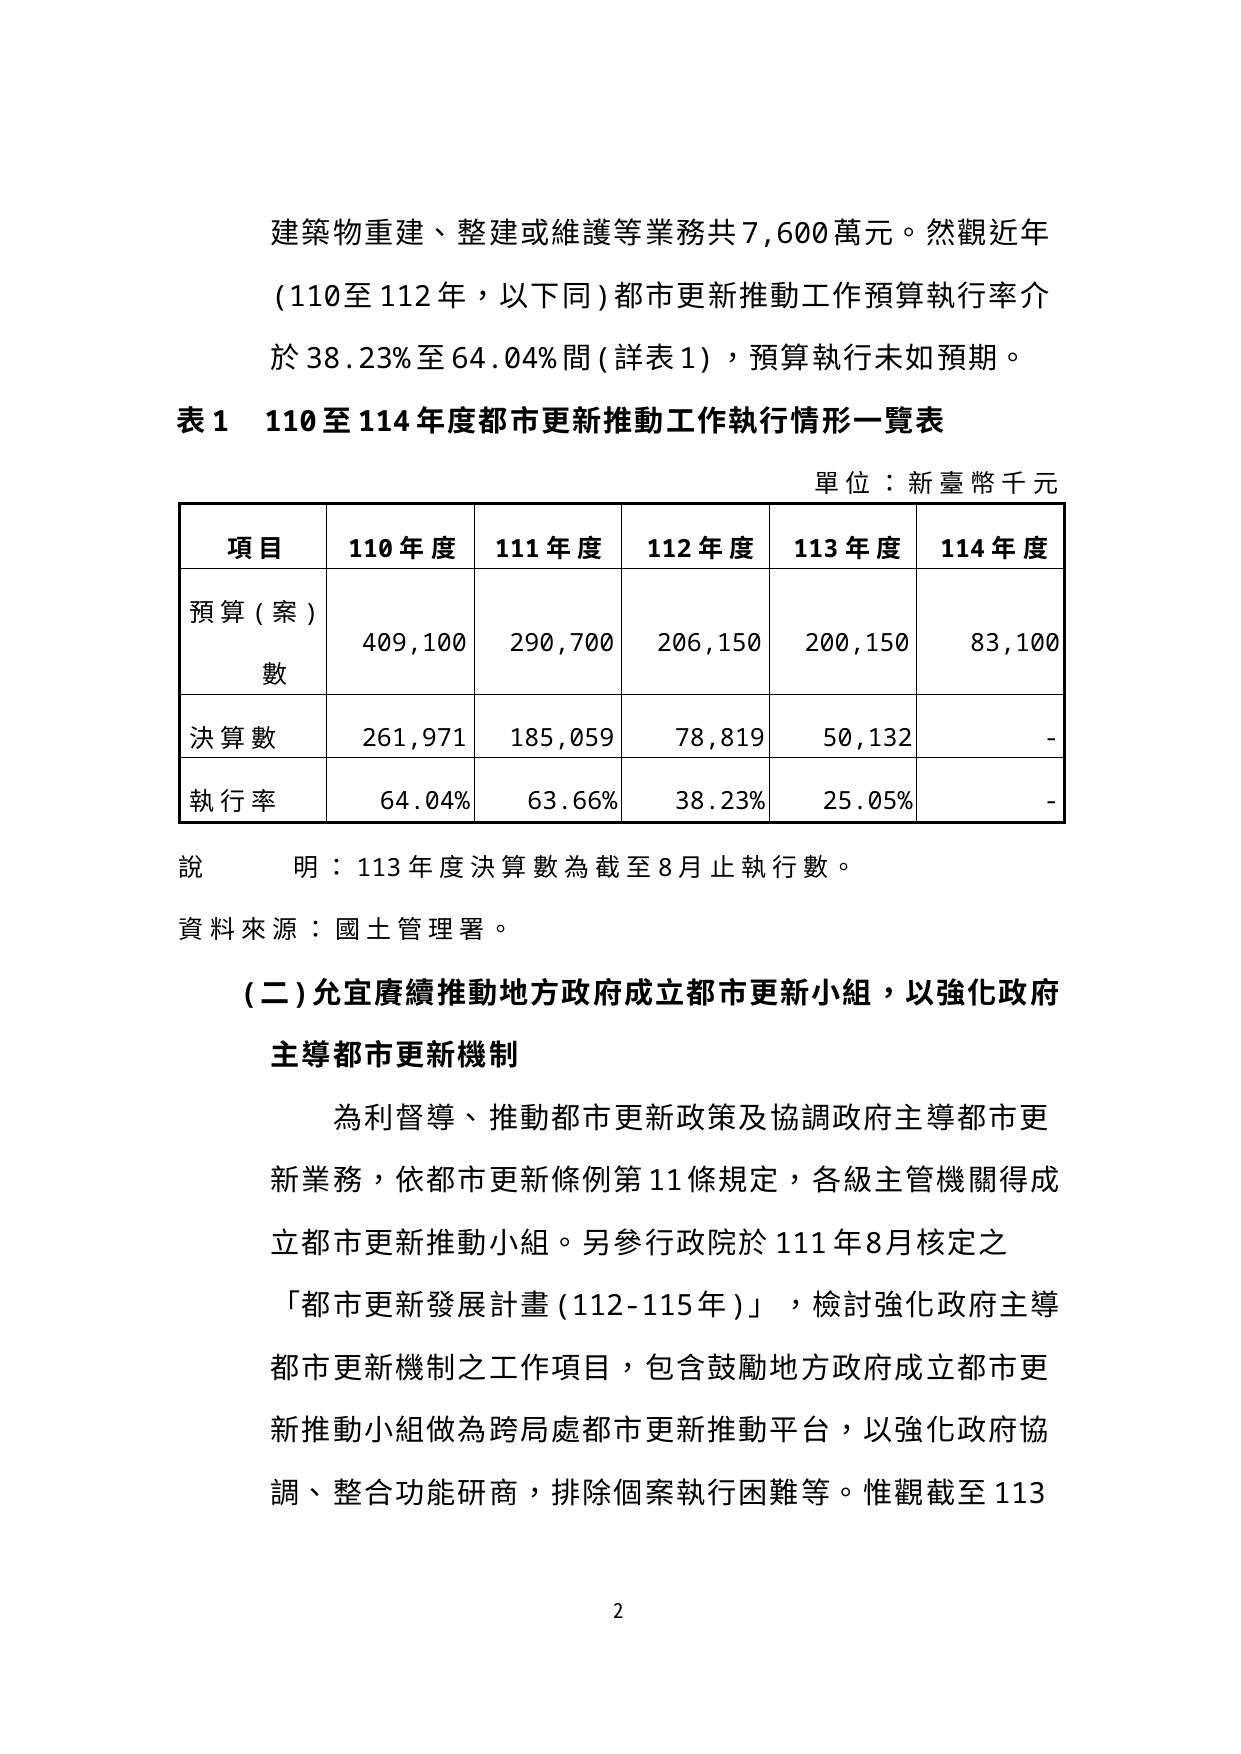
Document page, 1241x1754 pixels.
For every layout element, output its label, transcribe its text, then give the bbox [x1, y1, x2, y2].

table_header 111年度 [475, 505, 621, 568]
table_cell - [917, 695, 1063, 757]
table_cell 185,059 [475, 695, 621, 757]
text 資料來源：國土管理署。 [176, 886, 1061, 949]
text 表1 110至114年度都市更新推動工作執行情形一覽表 [176, 377, 1061, 439]
table_cell 206,150 [622, 569, 769, 694]
table_header 113年度 [770, 505, 916, 568]
table_cell 決算數 [181, 695, 326, 757]
table_cell 25.05% [770, 758, 916, 821]
table_header 114年度 [917, 505, 1063, 568]
text 中央都更基金於114年度預算案編列辦理都市更新推動工作，包括臺北市中山區中山女中南側地區都市更新案、新北市板橋浮洲榮民公司及周邊地區合宜住宅投資興建計畫及臺南市南區逹樹灣裡國宅基金土地更新規劃公開評選等3案共710萬元，係由基金投資擬訂事業計畫與權利變換計畫及招商計畫作業費用等相關經費，俟招商成功或都市更新案完成後回收歸墊；另補助地方政府辦理危險老舊建築物重建、整建或維護等業務共7,600萬元。然觀近年(110至112年，以下同)都市更新推動工作預算執行率介於38.23%至64.04%間(詳表1)，預算執行未如預期。 [264, 189, 1061, 377]
text 說 明：113年度決算數為截至8月止執行數。 [176, 824, 1061, 886]
text 為利督導、推動都市更新政策及協調政府主導都市更新業務，依都市更新條例第11條規定，各級主管機關得成立都市更新推動小組。另參行政院於111年8月核定之「都市更新發展計畫(112-115年)」，檢討強化政府主導都市更新機制之工作項目，包含鼓勵地方政府成立都市更新推動小組做為跨局處都市更新推動平台，以強化政府協調、整合功能研商，排除個案執行困難等。惟觀截至113年8月止尚未成立都市更新推動小組之市縣政府統計表(詳表2)，臺北市政府以既有跨局處之溝通平台方式代替；桃園市、新竹縣、屏東縣、臺東縣及連江縣等5市縣政府尚在研擬作業中；基隆市、南投縣、雲林縣、嘉義縣、宜蘭縣、花蓮縣、澎湖縣及金門縣等8縣市政府則暫未有規劃。 [264, 1074, 1061, 1511]
text (二)允宜賡續推動地方政府成立都市更新小組，以強化政府主導都市更新機制 [234, 949, 1061, 1074]
table_cell 409,100 [327, 569, 474, 694]
text 單位：新臺幣千元 [176, 439, 1061, 502]
table_cell 200,150 [770, 569, 916, 694]
table_cell 50,132 [770, 695, 916, 757]
table_cell 預算(案)數 [181, 569, 326, 694]
table_cell 261,971 [327, 695, 474, 757]
table_header 項目 [181, 505, 326, 568]
table_cell 63.66% [475, 758, 621, 821]
table_cell - [917, 758, 1063, 821]
table_cell 64.04% [327, 758, 474, 821]
table_cell 78,819 [622, 695, 769, 757]
table_cell 執行率 [181, 758, 326, 821]
table_header 112年度 [622, 505, 769, 568]
table_cell 38.23% [622, 758, 769, 821]
table_header 110年度 [327, 505, 474, 568]
table_cell 83,100 [917, 569, 1063, 694]
table_cell 290,700 [475, 569, 621, 694]
